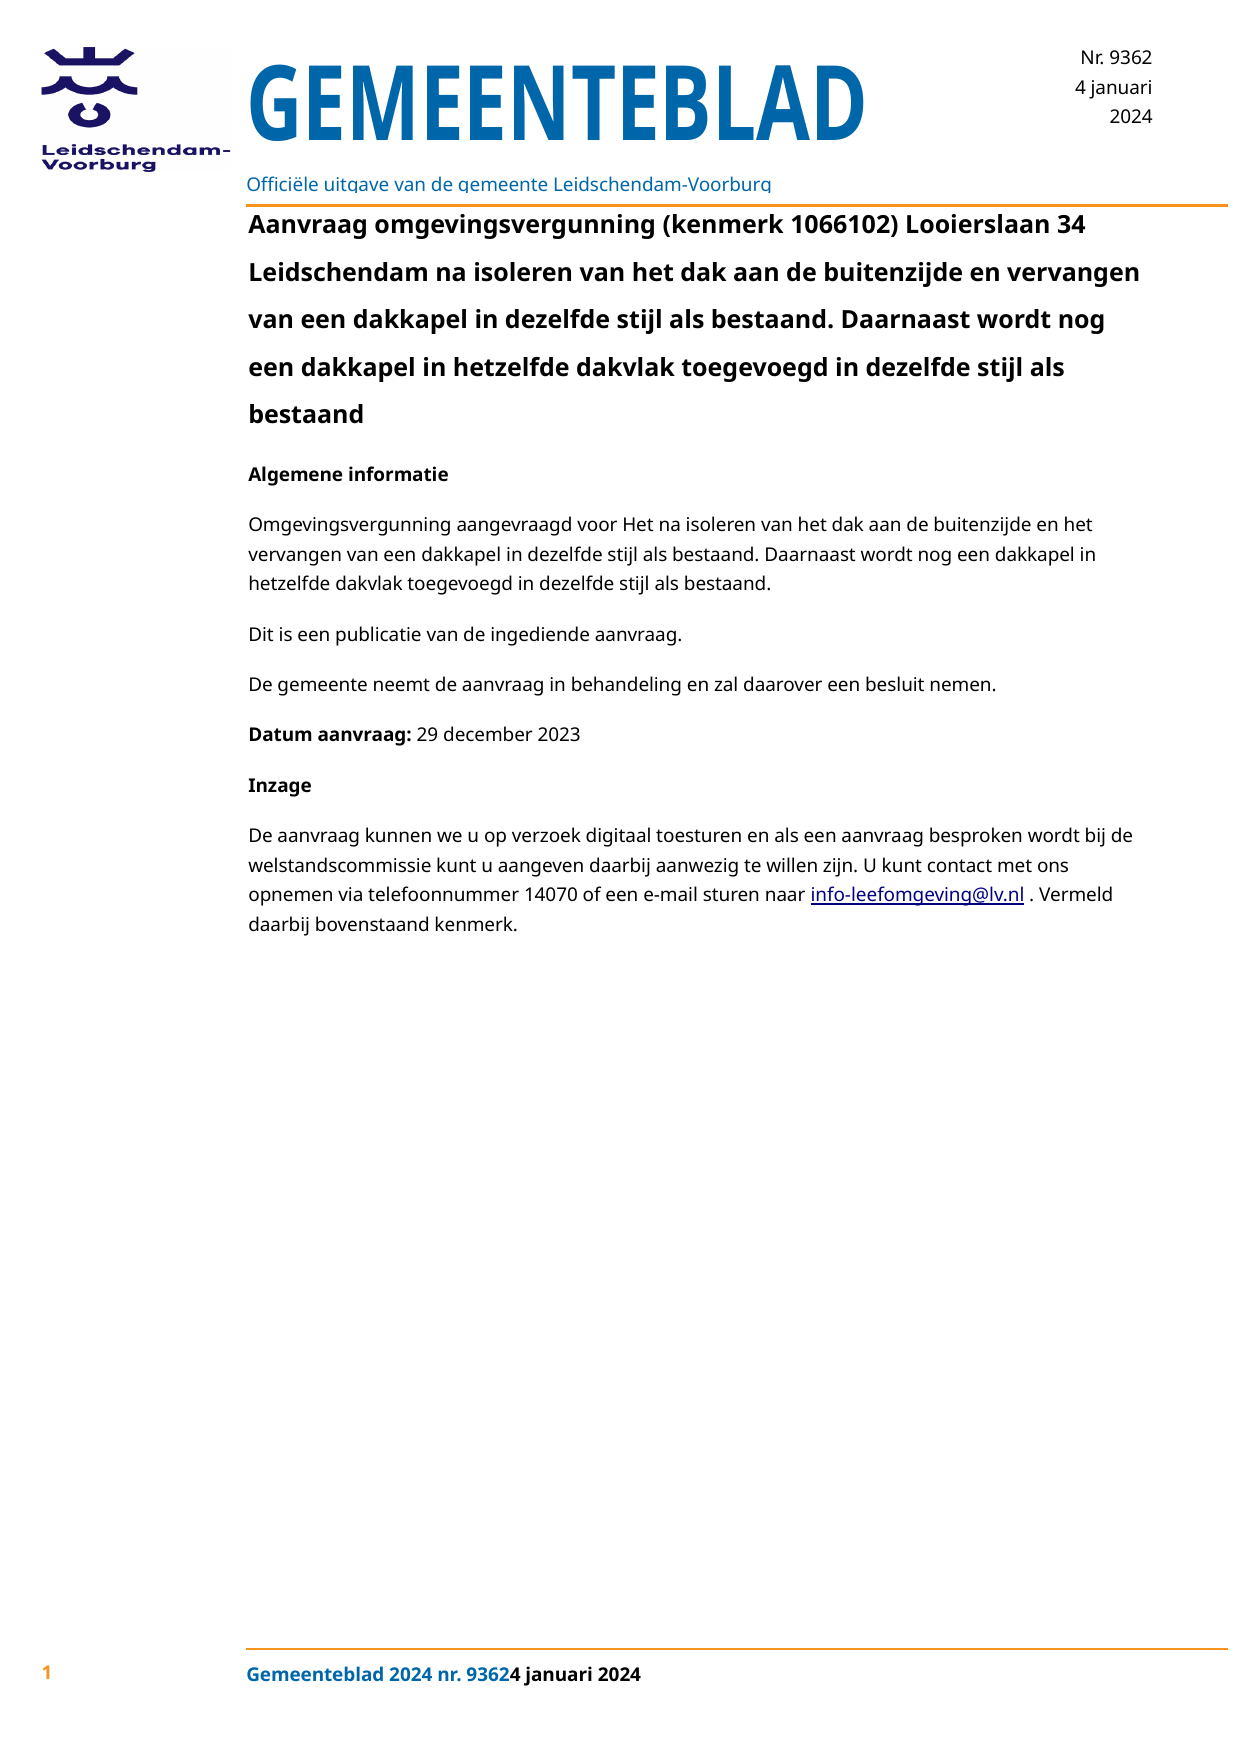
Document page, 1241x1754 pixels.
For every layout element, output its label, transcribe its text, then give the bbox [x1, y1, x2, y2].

text De aanvraag kunnen we u op verzoek digitaal toesturen en als een aanvraag besproken wordt bij de welstandscommissie kunt u aangeven daarbij aanwezig te willen zijn. U kunt contact met ons opnemen via telefoonnummer 14070 of een e-mail sturen naar info-leefomgeving@lv.nl . Vermeld daarbij bovenstaand kenmerk. [248, 822, 1152, 937]
text De gemeente neemt de aanvraag in behandeling en zal daarover een besluit nemen. [248, 671, 1152, 697]
text Aanvraag omgevingsvergunning (kenmerk 1066102) Looierslaan 34 Leidschendam na isoleren van het dak aan de buitenzijde en vervangen van een dakkapel in dezelfde stijl als bestaand. Daarnaast wordt nog een dakkapel in hetzelfde dakvlak toegevoegd in dezelfde stijl als bestaand [248, 207, 1152, 431]
picture [41, 47, 231, 172]
text Inzage [248, 772, 1152, 798]
text Dit is een publicatie van de ingediende aanvraag. [248, 621, 1152, 646]
text Omgevingsvergunning aangevraagd voor Het na isoleren van het dak aan de buitenzijde en het vervangen van een dakkapel in dezelfde stijl als bestaand. Daarnaast wordt nog een dakkapel in hetzelfde dakvlak toegevoegd in dezelfde stijl als bestaand. [248, 511, 1152, 596]
text Algemene informatie [248, 461, 1152, 486]
text Datum aanvraag: 29 december 2023 [248, 722, 1152, 747]
